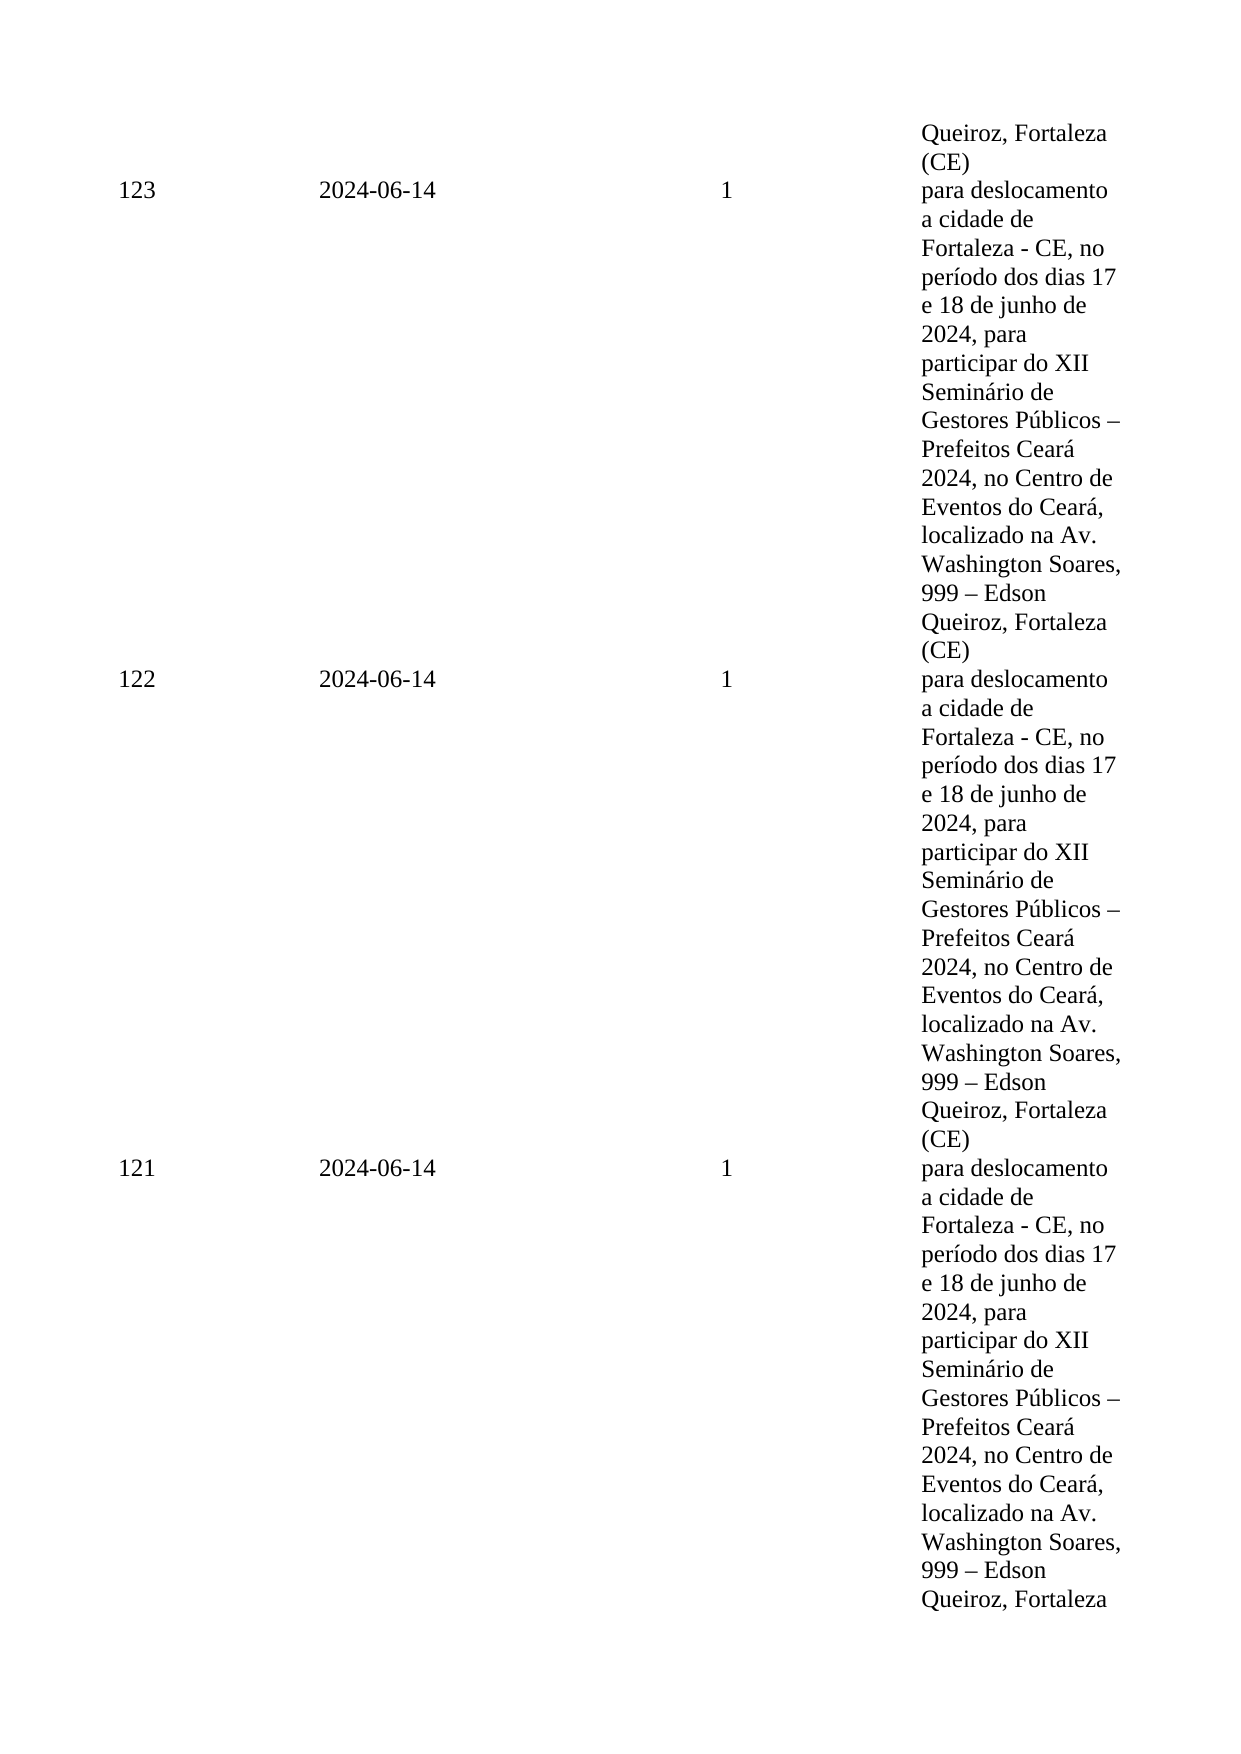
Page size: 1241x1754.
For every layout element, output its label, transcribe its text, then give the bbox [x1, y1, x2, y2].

table_cell [520, 118, 720, 176]
table_cell 2024-06-14 [319, 664, 519, 1153]
table_cell Queiroz, Fortaleza (CE) [921, 118, 1122, 176]
table_cell 123 [118, 176, 319, 664]
table_cell 121 [118, 1153, 319, 1613]
table_cell 1 [720, 664, 921, 1153]
table_cell 1 [720, 176, 921, 664]
table_cell [520, 1153, 720, 1613]
table_cell 122 [118, 664, 319, 1153]
table_cell 2024-06-14 [319, 1153, 519, 1613]
table_cell [520, 664, 720, 1153]
table_cell para deslocamento a cidade de Fortaleza - CE, no período dos dias 17 e 18 de junho de 2024, para participar do XII Seminário de Gestores Públicos – Prefeitos Ceará 2024, no Centro de Eventos do Ceará, localizado na Av. Washington Soares, 999 – Edson Queiroz, Fortaleza [921, 1153, 1122, 1613]
table_cell 2024-06-14 [319, 176, 519, 664]
table_cell [118, 118, 319, 176]
table_cell [520, 176, 720, 664]
table_cell para deslocamento a cidade de Fortaleza - CE, no período dos dias 17 e 18 de junho de 2024, para participar do XII Seminário de Gestores Públicos – Prefeitos Ceará 2024, no Centro de Eventos do Ceará, localizado na Av. Washington Soares, 999 – Edson Queiroz, Fortaleza (CE) [921, 664, 1122, 1153]
table_cell para deslocamento a cidade de Fortaleza - CE, no período dos dias 17 e 18 de junho de 2024, para participar do XII Seminário de Gestores Públicos – Prefeitos Ceará 2024, no Centro de Eventos do Ceará, localizado na Av. Washington Soares, 999 – Edson Queiroz, Fortaleza (CE) [921, 176, 1122, 664]
table_cell [319, 118, 519, 176]
table_cell [720, 118, 921, 176]
table_cell 1 [720, 1153, 921, 1613]
